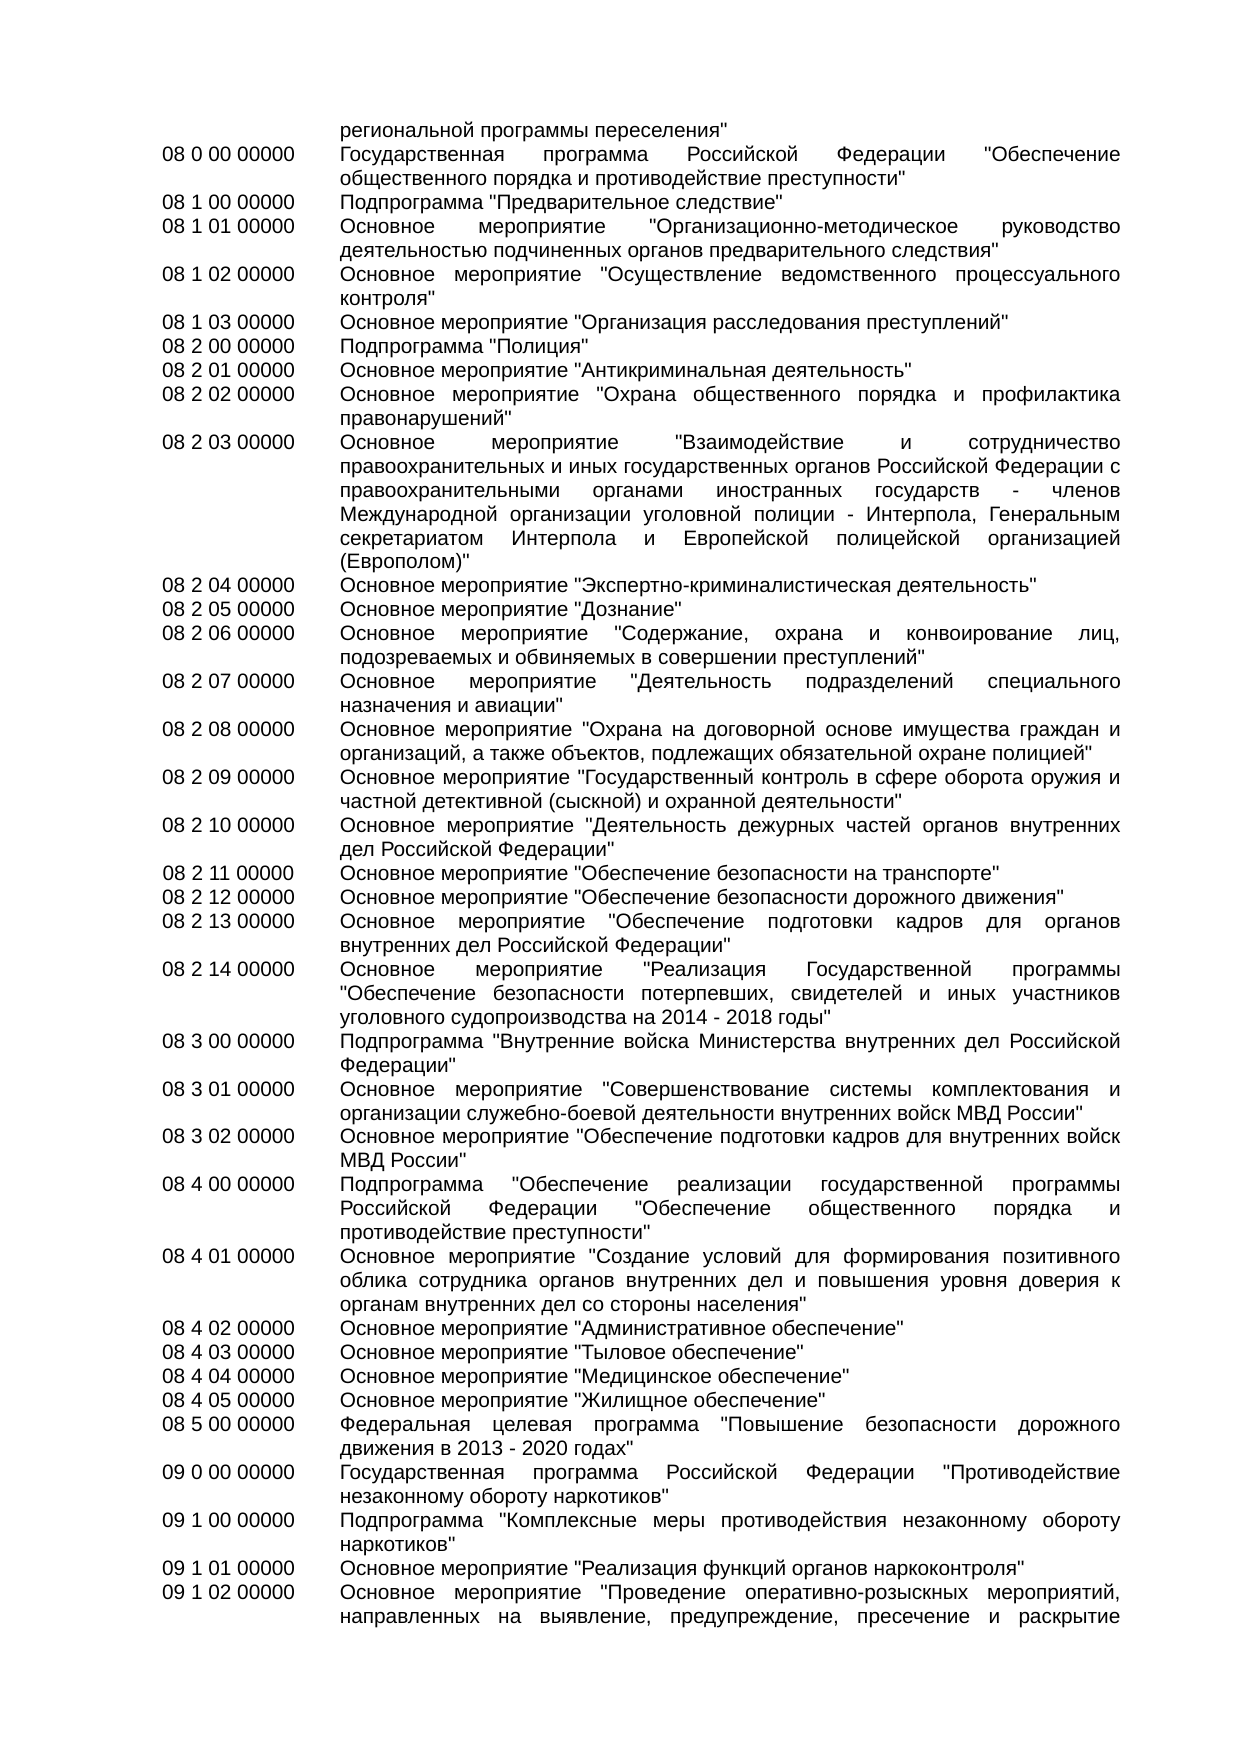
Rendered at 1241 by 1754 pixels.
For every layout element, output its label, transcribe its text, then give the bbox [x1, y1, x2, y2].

table_cell 08 4 00 00000 [118, 1172, 338, 1244]
table_cell 08 0 00 00000 [118, 142, 338, 190]
table_cell 08 2 00 00000 [118, 334, 338, 358]
table_cell Подпрограмма "Комплексные меры противодействия незаконному обороту наркотиков" [339, 1508, 1122, 1556]
table_cell Основное мероприятие "Дознание" [339, 597, 1122, 621]
table_cell 09 1 02 00000 [118, 1580, 338, 1627]
table_cell 08 2 13 00000 [118, 909, 338, 957]
table_cell 08 2 07 00000 [118, 669, 338, 717]
table_cell 08 2 02 00000 [118, 382, 338, 429]
table_cell Подпрограмма "Предварительное следствие" [339, 190, 1122, 214]
table_cell Основное мероприятие "Охрана общественного порядка и профилактика правонарушений" [339, 382, 1122, 429]
table_cell Основное мероприятие "Реализация функций органов наркоконтроля" [339, 1556, 1122, 1579]
table_cell 08 4 05 00000 [118, 1388, 338, 1412]
table_cell Основное мероприятие "Обеспечение безопасности на транспорте" [339, 861, 1122, 885]
table_cell 09 1 00 00000 [118, 1508, 338, 1556]
table_cell 08 4 03 00000 [118, 1340, 338, 1364]
table_cell 08 3 01 00000 [118, 1076, 338, 1124]
table_cell 08 3 02 00000 [118, 1124, 338, 1172]
table_cell Подпрограмма "Обеспечение реализации государственной программы Российской Федерации "Обеспечение общественного порядка и противодействие преступности" [339, 1172, 1122, 1244]
table_cell 08 2 06 00000 [118, 621, 338, 669]
table_cell Основное мероприятие "Организация расследования преступлений" [339, 310, 1122, 334]
table_cell Подпрограмма "Внутренние войска Министерства внутренних дел Российской Федерации" [339, 1029, 1122, 1076]
table_cell Основное мероприятие "Проведение оперативно-розыскных мероприятий, направленных на выявление, предупреждение, пресечение и раскрытие [339, 1580, 1122, 1627]
table_cell 08 2 01 00000 [118, 358, 338, 382]
table_cell Основное мероприятие "Государственный контроль в сфере оборота оружия и частной детективной (сыскной) и охранной деятельности" [339, 765, 1122, 813]
table_cell Основное мероприятие "Содержание, охрана и конвоирование лиц, подозреваемых и обвиняемых в совершении преступлений" [339, 621, 1122, 669]
table_cell Федеральная целевая программа "Повышение безопасности дорожного движения в 2013 - 2020 годах" [339, 1412, 1122, 1460]
table_cell 08 2 03 00000 [118, 430, 338, 573]
table_cell Основное мероприятие "Жилищное обеспечение" [339, 1388, 1122, 1412]
table_cell региональной программы переселения" [339, 118, 1122, 142]
table_cell 08 1 03 00000 [118, 310, 338, 334]
table_cell [118, 118, 338, 142]
table_cell Основное мероприятие "Обеспечение безопасности дорожного движения" [339, 885, 1122, 909]
table_cell 09 0 00 00000 [118, 1460, 338, 1508]
table_cell Основное мероприятие "Медицинское обеспечение" [339, 1364, 1122, 1388]
table_cell Основное мероприятие "Создание условий для формирования позитивного облика сотрудника органов внутренних дел и повышения уровня доверия к органам внутренних дел со стороны населения" [339, 1244, 1122, 1316]
table_cell 08 2 04 00000 [118, 573, 338, 597]
table_cell Основное мероприятие "Тыловое обеспечение" [339, 1340, 1122, 1364]
table_cell Основное мероприятие "Реализация Государственной программы "Обеспечение безопасности потерпевших, свидетелей и иных участников уголовного судопроизводства на 2014 - 2018 годы" [339, 957, 1122, 1028]
table_cell 08 2 10 00000 [118, 813, 338, 861]
table_cell Основное мероприятие "Административное обеспечение" [339, 1316, 1122, 1340]
table_cell Основное мероприятие "Осуществление ведомственного процессуального контроля" [339, 262, 1122, 310]
table_cell Основное мероприятие "Деятельность подразделений специального назначения и авиации" [339, 669, 1122, 717]
table_cell 08 4 04 00000 [118, 1364, 338, 1388]
table_cell 08 5 00 00000 [118, 1412, 338, 1460]
table_cell Государственная программа Российской Федерации "Обеспечение общественного порядка и противодействие преступности" [339, 142, 1122, 190]
table_cell 08 2 12 00000 [118, 885, 338, 909]
table_cell 08 1 00 00000 [118, 190, 338, 214]
table_cell Основное мероприятие "Деятельность дежурных частей органов внутренних дел Российской Федерации" [339, 813, 1122, 861]
table_cell Основное мероприятие "Обеспечение подготовки кадров для внутренних войск МВД России" [339, 1124, 1122, 1172]
table_cell 08 2 14 00000 [118, 957, 338, 1028]
table_cell 08 2 05 00000 [118, 597, 338, 621]
table_cell Основное мероприятие "Охрана на договорной основе имущества граждан и организаций, а также объектов, подлежащих обязательной охране полицией" [339, 717, 1122, 765]
table_cell Основное мероприятие "Взаимодействие и сотрудничество правоохранительных и иных государственных органов Российской Федерации с правоохранительными органами иностранных государств - членов Международной организации уголовной полиции - Интерпола, Генеральным секретариатом Интерпола и Европейской полицейской организацией (Европолом)" [339, 430, 1122, 573]
table_cell Основное мероприятие "Обеспечение подготовки кадров для органов внутренних дел Российской Федерации" [339, 909, 1122, 957]
table_cell 09 1 01 00000 [118, 1556, 338, 1579]
table_cell Основное мероприятие "Антикриминальная деятельность" [339, 358, 1122, 382]
table_cell 08 2 09 00000 [118, 765, 338, 813]
table_cell Основное мероприятие "Совершенствование системы комплектования и организации служебно-боевой деятельности внутренних войск МВД России" [339, 1076, 1122, 1124]
table_cell 08 2 11 00000 [118, 861, 338, 885]
table_cell 08 1 02 00000 [118, 262, 338, 310]
table_cell Основное мероприятие "Экспертно-криминалистическая деятельность" [339, 573, 1122, 597]
table_cell Основное мероприятие "Организационно-методическое руководство деятельностью подчиненных органов предварительного следствия" [339, 214, 1122, 262]
table_cell 08 1 01 00000 [118, 214, 338, 262]
table_cell Подпрограмма "Полиция" [339, 334, 1122, 358]
table_cell Государственная программа Российской Федерации "Противодействие незаконному обороту наркотиков" [339, 1460, 1122, 1508]
table_cell 08 2 08 00000 [118, 717, 338, 765]
table_cell 08 4 02 00000 [118, 1316, 338, 1340]
table_cell 08 4 01 00000 [118, 1244, 338, 1316]
table_cell 08 3 00 00000 [118, 1029, 338, 1076]
